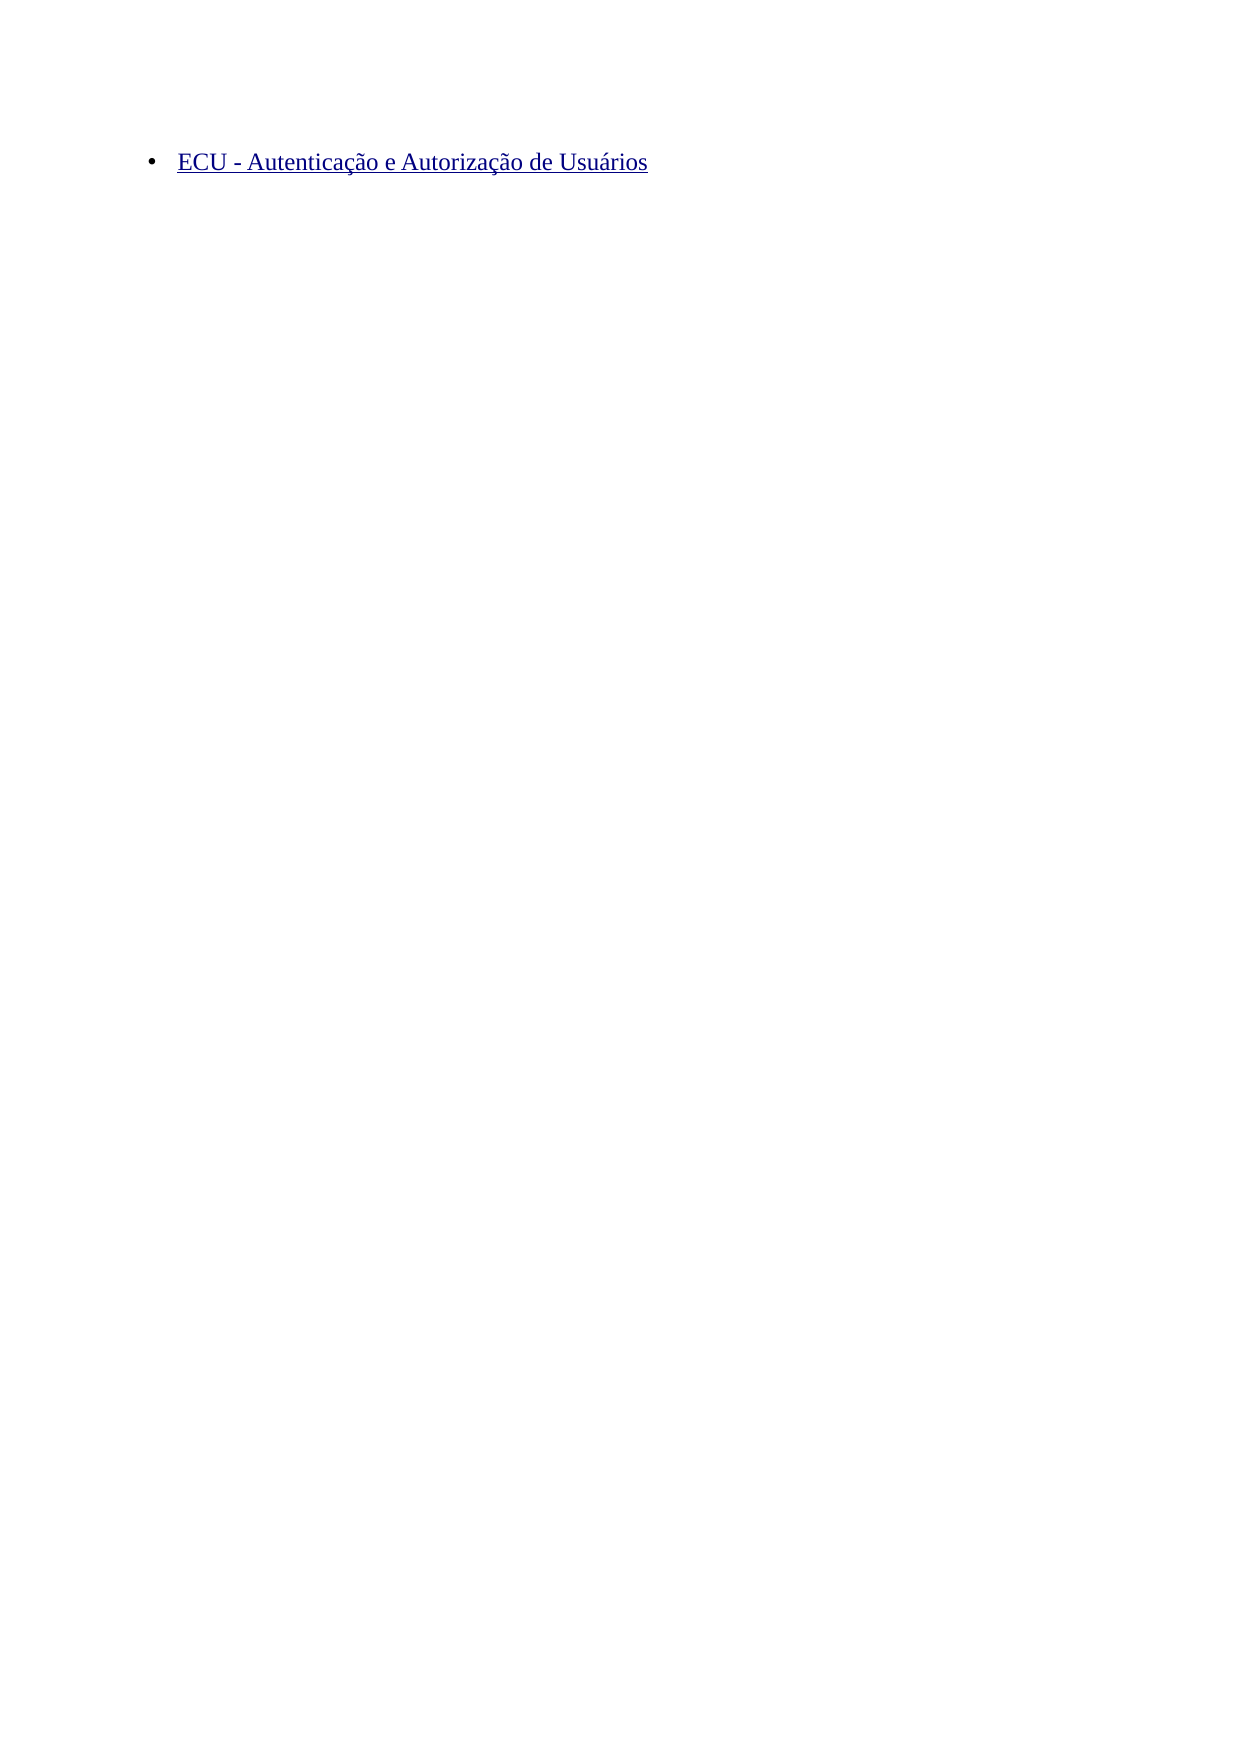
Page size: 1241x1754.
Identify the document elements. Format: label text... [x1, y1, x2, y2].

list ECU - Autenticação e Autorização de Usuários [148, 147, 1122, 176]
